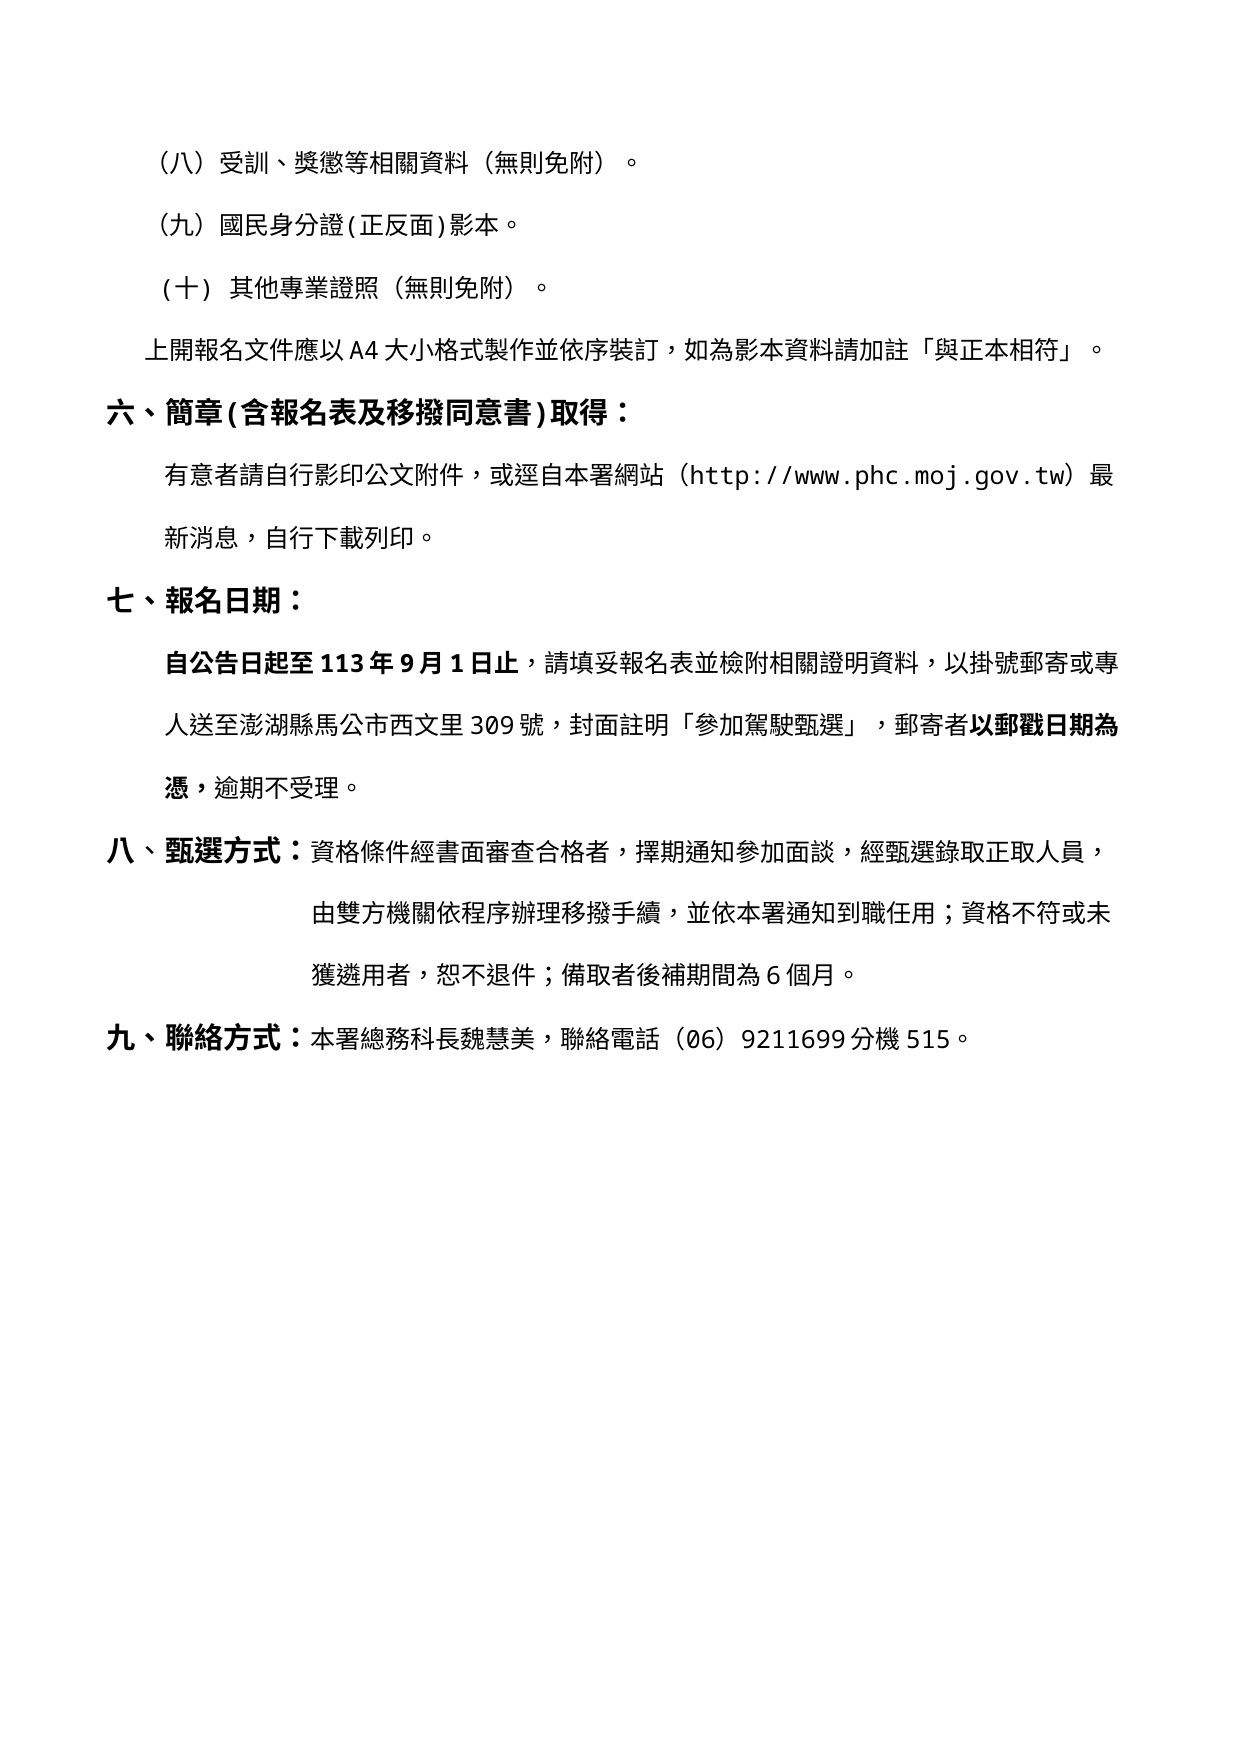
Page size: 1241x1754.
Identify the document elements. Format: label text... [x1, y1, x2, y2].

text 六、簡章(含報名表及移撥同意書)取得： [106, 369, 1122, 432]
text 上開報名文件應以A4大小格式製作並依序裝訂，如為影本資料請加註「與正本相符」。 [144, 307, 1122, 369]
text 自公告日起至113年9月1日止，請填妥報名表並檢附相關證明資料，以掛號郵寄或專人送至澎湖縣馬公市西文里309號，封面註明「參加駕駛甄選」，郵寄者以郵戳日期為憑，逾期不受理。 [164, 619, 1122, 807]
text 七、報名日期： [106, 557, 1122, 619]
text （八）受訓、獎懲等相關資料（無則免附）。 [144, 119, 1122, 182]
text 有意者請自行影印公文附件，或逕自本署網站（http://www.phc.moj.gov.tw）最新消息，自行下載列印。 [164, 432, 1122, 557]
text （九）國民身分證(正反面)影本。 [144, 182, 1122, 244]
text 八、甄選方式：資格條件經書面審查合格者，擇期通知參加面談，經甄選錄取正取人員，由雙方機關依程序辦理移撥手續，並依本署通知到職任用；資格不符或未獲遴用者，恕不退件；備取者後補期間為6個月。 [106, 807, 1122, 994]
text 九、聯絡方式：本署總務科長魏慧美，聯絡電話（06）9211699分機515。 [106, 994, 1122, 1057]
text (十) 其他專業證照（無則免附）。 [144, 244, 1122, 307]
